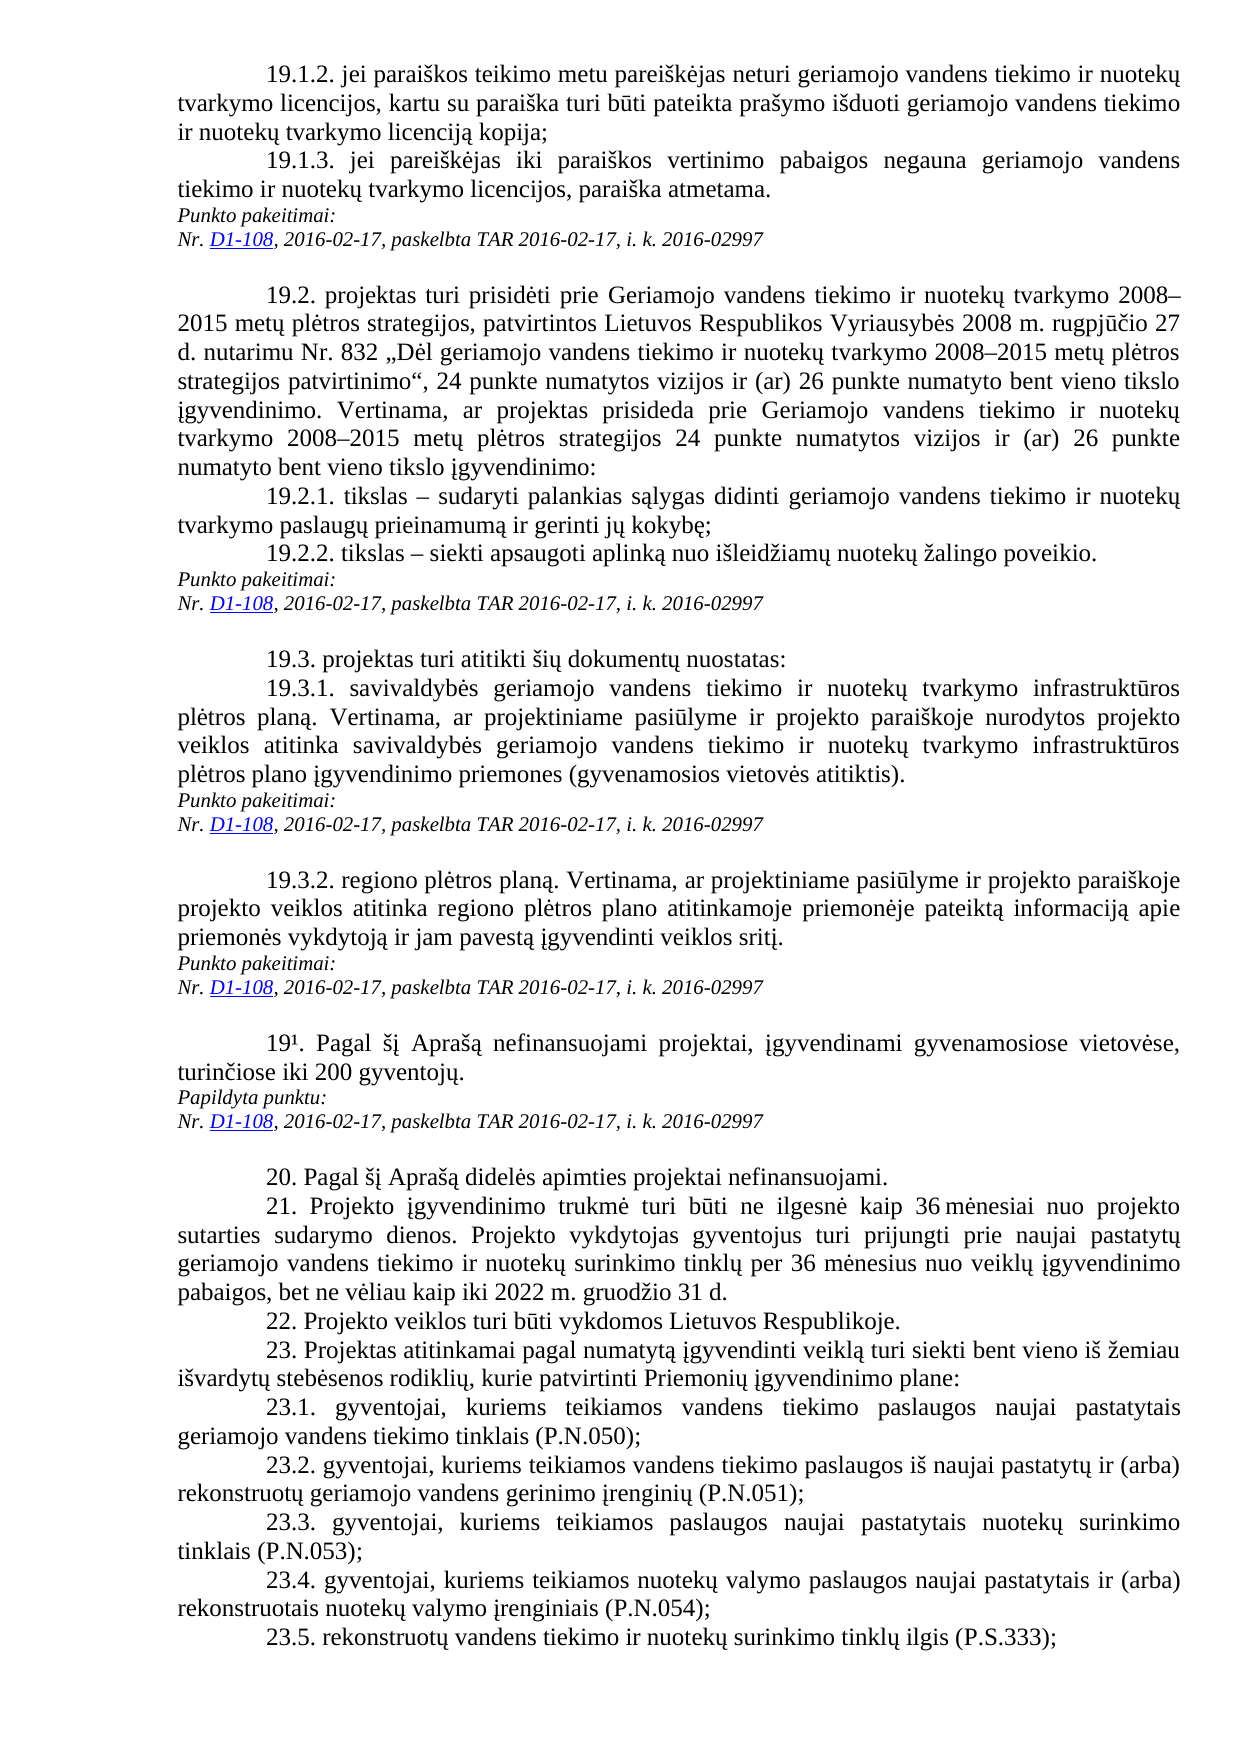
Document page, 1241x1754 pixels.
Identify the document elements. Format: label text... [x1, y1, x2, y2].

text Nr. D1-108, 2016-02-17, paskelbta TAR 2016-02-17, i. k. 2016-02997 [177, 591, 1181, 615]
text Nr. D1-108, 2016-02-17, paskelbta TAR 2016-02-17, i. k. 2016-02997 [177, 1109, 1181, 1133]
text Nr. D1-108, 2016-02-17, paskelbta TAR 2016-02-17, i. k. 2016-02997 [177, 227, 1181, 251]
text 19.1.3. jei pareiškėjas iki paraiškos vertinimo pabaigos negauna geriamojo vandens tiekimo ir nuotekų tvarkymo licencijos, paraiška atmetama. [177, 145, 1181, 203]
text Papildyta punktu: [177, 1085, 1181, 1109]
text Nr. D1-108, 2016-02-17, paskelbta TAR 2016-02-17, i. k. 2016-02997 [177, 975, 1181, 999]
text 21. Projekto įgyvendinimo trukmė turi būti ne ilgesnė kaip 36 mėnesiai nuo projekto sutarties sudarymo dienos. Projekto vykdytojas gyventojus turi prijungti prie naujai pastatytų geriamojo vandens tiekimo ir nuotekų surinkimo tinklų per 36 mėnesius nuo veiklų įgyvendinimo pabaigos, bet ne vėliau kaip iki 2022 m. gruodžio 31 d. [177, 1191, 1181, 1306]
text 19.2.2. tikslas – siekti apsaugoti aplinką nuo išleidžiamų nuotekų žalingo poveikio. [177, 538, 1181, 567]
text Punkto pakeitimai: [177, 788, 1181, 812]
text 19.2.1. tikslas – sudaryti palankias sąlygas didinti geriamojo vandens tiekimo ir nuotekų tvarkymo paslaugų prieinamumą ir gerinti jų kokybę; [177, 481, 1181, 538]
text 23.1. gyventojai, kuriems teikiamos vandens tiekimo paslaugos naujai pastatytais geriamojo vandens tiekimo tinklais (P.N.050); [177, 1392, 1181, 1450]
text 23. Projektas atitinkamai pagal numatytą įgyvendinti veiklą turi siekti bent vieno iš žemiau išvardytų stebėsenos rodiklių, kurie patvirtinti Priemonių įgyvendinimo plane: [177, 1335, 1181, 1392]
text 23.2. gyventojai, kuriems teikiamos vandens tiekimo paslaugos iš naujai pastatytų ir (arba) rekonstruotų geriamojo vandens gerinimo įrenginių (P.N.051); [177, 1450, 1181, 1507]
text Punkto pakeitimai: [177, 951, 1181, 975]
text 23.5. rekonstruotų vandens tiekimo ir nuotekų surinkimo tinklų ilgis (P.S.333); [177, 1622, 1181, 1651]
text 19.3.2. regiono plėtros planą. Vertinama, ar projektiniame pasiūlyme ir projekto paraiškoje projekto veiklos atitinka regiono plėtros plano atitinkamoje priemonėje pateiktą informaciją apie priemonės vykdytoją ir jam pavestą įgyvendinti veiklos sritį. [177, 865, 1181, 951]
text 19.3.1. savivaldybės geriamojo vandens tiekimo ir nuotekų tvarkymo infrastruktūros plėtros planą. Vertinama, ar projektiniame pasiūlyme ir projekto paraiškoje nurodytos projekto veiklos atitinka savivaldybės geriamojo vandens tiekimo ir nuotekų tvarkymo infrastruktūros plėtros plano įgyvendinimo priemones (gyvenamosios vietovės atitiktis). [177, 673, 1181, 788]
text 19.2. projektas turi prisidėti prie Geriamojo vandens tiekimo ir nuotekų tvarkymo 2008–2015 metų plėtros strategijos, patvirtintos Lietuvos Respublikos Vyriausybės 2008 m. rugpjūčio 27 d. nutarimu Nr. 832 „Dėl geriamojo vandens tiekimo ir nuotekų tvarkymo 2008–2015 metų plėtros strategijos patvirtinimo“, 24 punkte numatytos vizijos ir (ar) 26 punkte numatyto bent vieno tikslo įgyvendinimo. Vertinama, ar projektas prisideda prie Geriamojo vandens tiekimo ir nuotekų tvarkymo 2008–2015 metų plėtros strategijos 24 punkte numatytos vizijos ir (ar) 26 punkte numatyto bent vieno tikslo įgyvendinimo: [177, 280, 1181, 481]
text 23.3. gyventojai, kuriems teikiamos paslaugos naujai pastatytais nuotekų surinkimo tinklais (P.N.053); [177, 1507, 1181, 1565]
text 19.3. projektas turi atitikti šių dokumentų nuostatas: [177, 644, 1181, 673]
text 23.4. gyventojai, kuriems teikiamos nuotekų valymo paslaugos naujai pastatytais ir (arba) rekonstruotais nuotekų valymo įrenginiais (P.N.054); [177, 1565, 1181, 1622]
text Punkto pakeitimai: [177, 203, 1181, 227]
text Nr. D1-108, 2016-02-17, paskelbta TAR 2016-02-17, i. k. 2016-02997 [177, 812, 1181, 836]
text Punkto pakeitimai: [177, 567, 1181, 591]
text 19.1.2. jei paraiškos teikimo metu pareiškėjas neturi geriamojo vandens tiekimo ir nuotekų tvarkymo licencijos, kartu su paraiška turi būti pateikta prašymo išduoti geriamojo vandens tiekimo ir nuotekų tvarkymo licenciją kopija; [177, 59, 1181, 145]
text 22. Projekto veiklos turi būti vykdomos Lietuvos Respublikoje. [177, 1306, 1181, 1335]
text 19¹. Pagal šį Aprašą nefinansuojami projektai, įgyvendinami gyvenamosiose vietovėse, turinčiose iki 200 gyventojų. [177, 1028, 1181, 1085]
text 20. Pagal šį Aprašą didelės apimties projektai nefinansuojami. [177, 1162, 1181, 1191]
